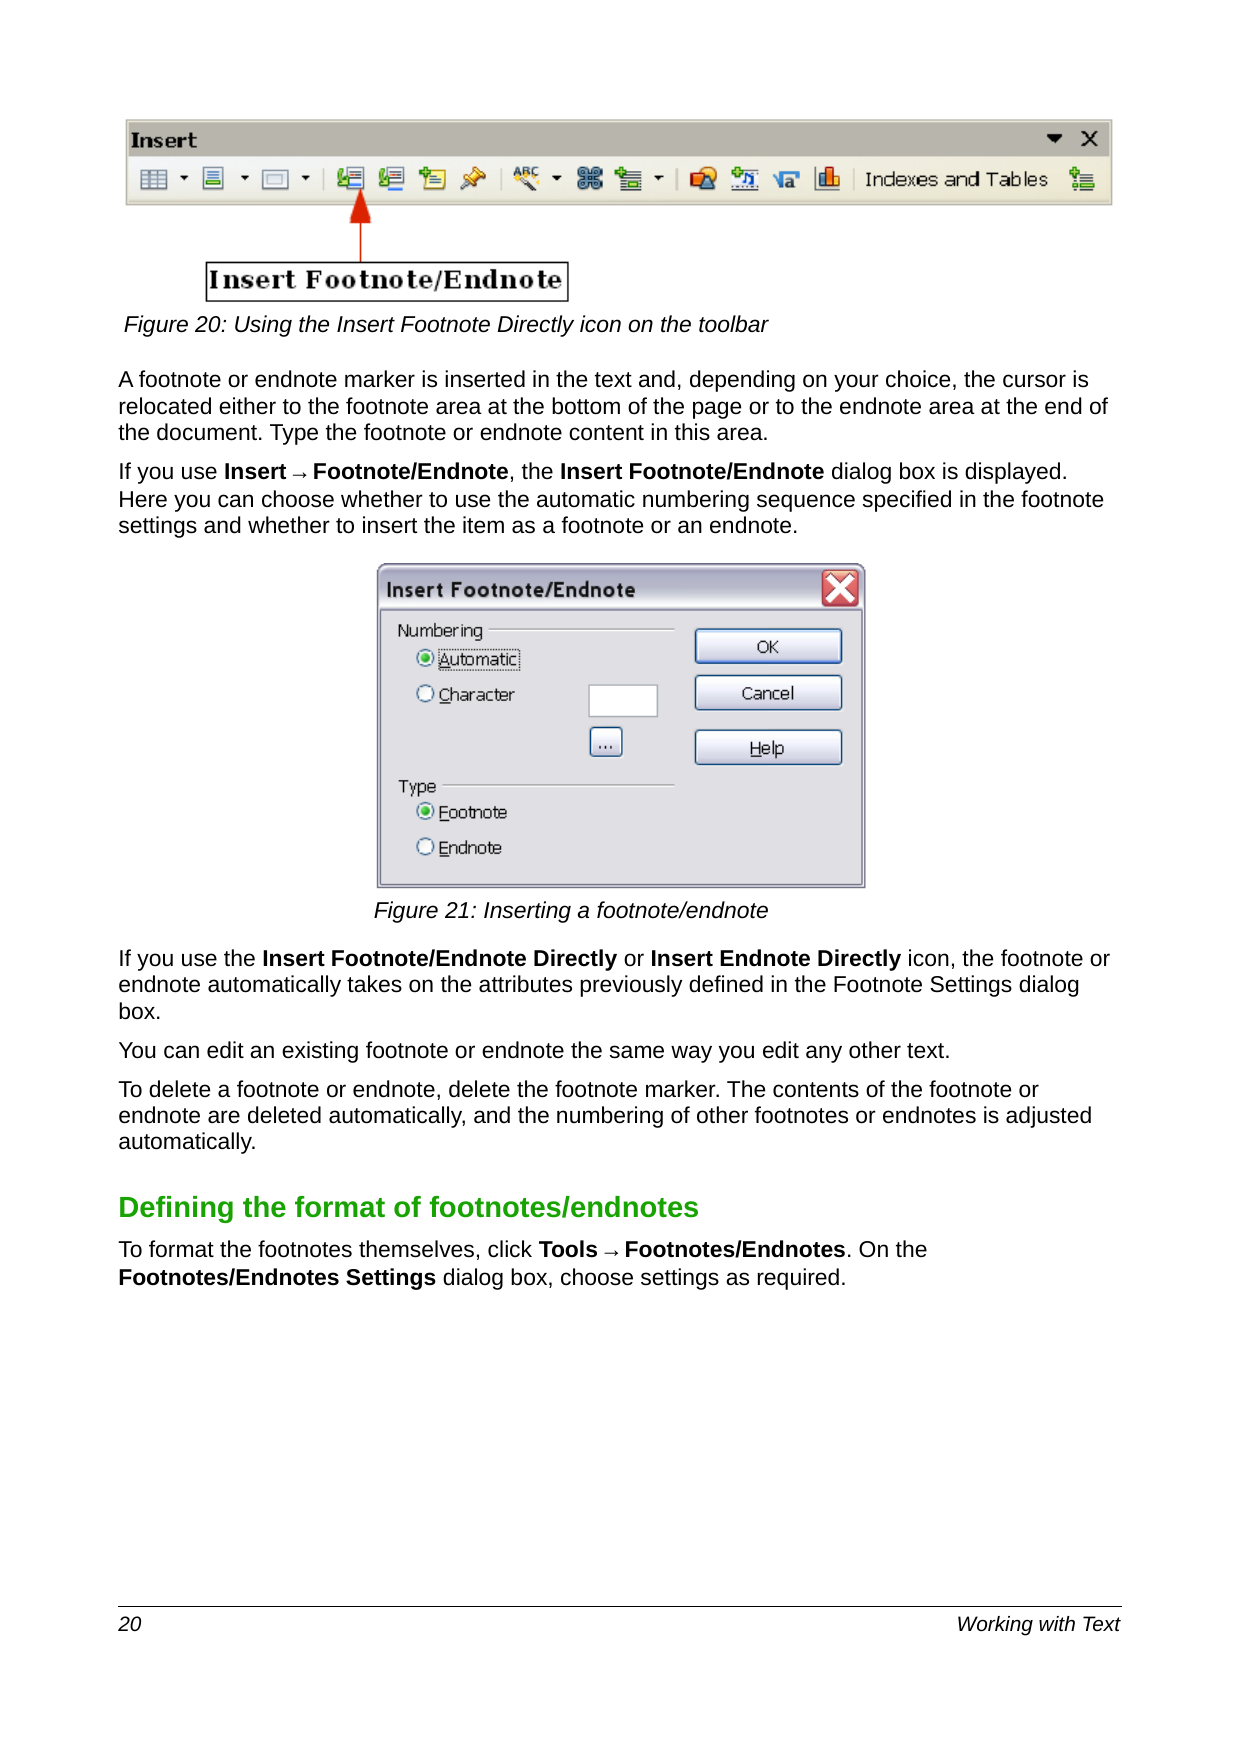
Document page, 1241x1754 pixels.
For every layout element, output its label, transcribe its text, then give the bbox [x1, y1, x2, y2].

text To format the footnotes themselves, click Tools → Footnotes/Endnotes. On the Footnotes/Endnotes Settings dialog box, choose settings as required. [118, 1236, 1122, 1291]
text If you use the Insert Footnote/Endnote Directly or Insert Endnote Directly icon, the footnote or endnote automatically takes on the attributes previously defined in the Footnote Settings dialog box. [118, 945, 1122, 1024]
text To delete a footnote or endnote, delete the footnote marker. The contents of the footnote or endnote are deleted automatically, and the numbering of other footnotes or endnotes is adjusted automatically. [118, 1076, 1122, 1154]
picture [373, 563, 867, 891]
text Figure 21: Inserting a footnote/endnote [373, 897, 867, 924]
text You can edit an existing footnote or endnote the same way you edit any other text. [118, 1037, 1122, 1063]
text A footnote or endnote marker is inserted in the text and, depending on your choice, the cursor is relocated either to the footnote area at the bottom of the page or to the endnote area at the end of the document. Type the footnote or endnote content in this area. [118, 366, 1122, 445]
text Figure 20: Using the Insert Footnote Directly icon on the toolbar [124, 311, 1117, 337]
picture [123, 118, 1117, 305]
subtitle Defining the format of footnotes/endnotes [118, 1190, 1122, 1224]
text If you use Insert → Footnote/Endnote, the Insert Footnote/Endnote dialog box is displayed. Here you can choose whether to use the automatic numbering sequence specified in the footnote settings and whether to insert the item as a footnote or an endnote. [118, 458, 1122, 539]
